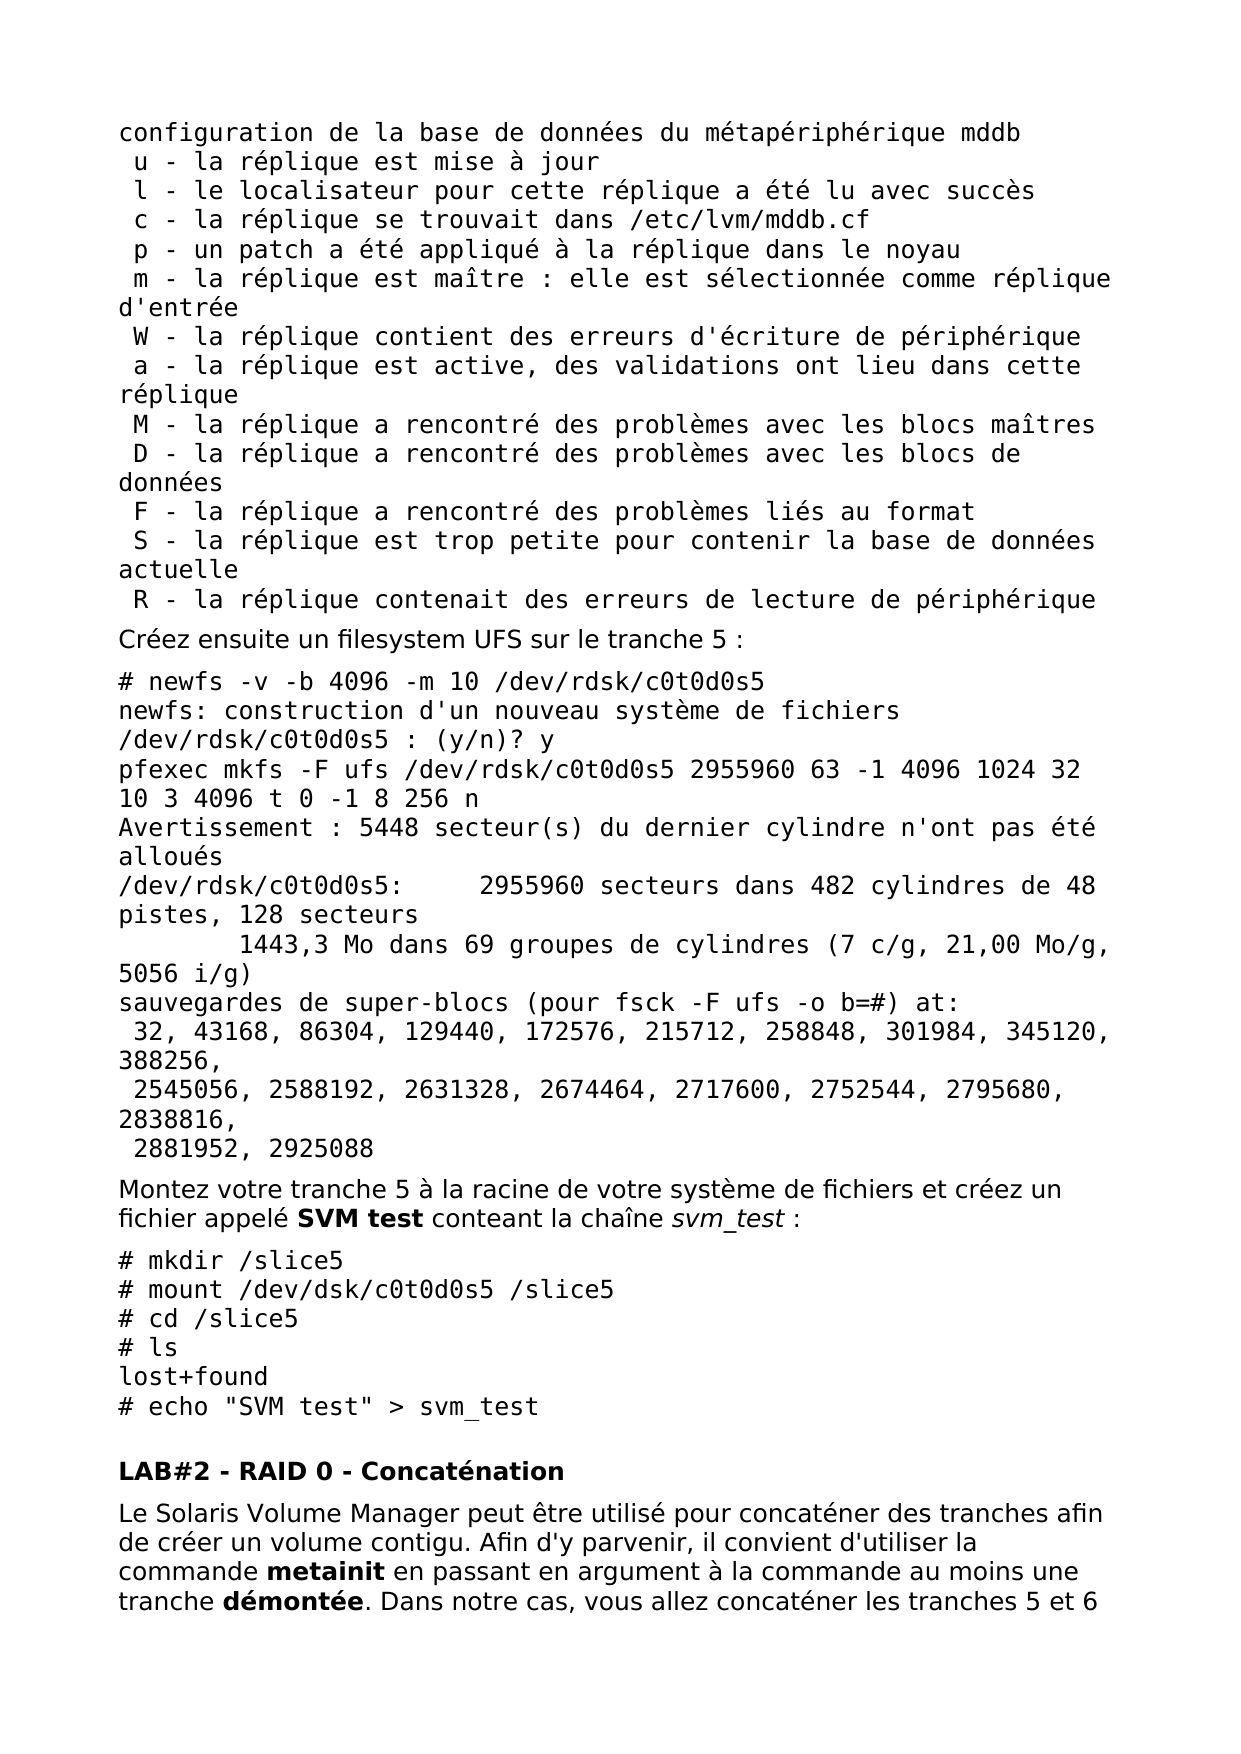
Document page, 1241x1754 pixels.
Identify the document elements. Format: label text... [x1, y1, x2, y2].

text Le Solaris Volume Manager peut être utilisé pour concaténer des tranches afin de créer un volume contigu. Afin d'y parvenir, il convient d'utiliser la commande metainit en passant en argument à la commande au moins une tranche démontée. Dans notre cas, vous allez concaténer les tranches 5 et 6 [118, 1499, 1122, 1616]
text configuration de la base de données du métapériphérique mddb u - la réplique est mise à jour l - le localisateur pour cette réplique a été lu avec succès c - la réplique se trouvait dans /etc/lvm/mddb.cf p - un patch a été appliqué à la réplique dans le noyau m - la réplique est maître : elle est sélectionnée comme réplique d'entrée W - la réplique contient des erreurs d'écriture de périphérique a - la réplique est active, des validations ont lieu dans cette réplique M - la réplique a rencontré des problèmes avec les blocs maîtres D - la réplique a rencontré des problèmes avec les blocs de données F - la réplique a rencontré des problèmes liés au format S - la réplique est trop petite pour contenir la base de données actuelle R - la réplique contenait des erreurs de lecture de périphérique [118, 118, 1122, 614]
text Créez ensuite un filesystem UFS sur le tranche 5 : [118, 626, 1122, 655]
text # mkdir /slice5 # mount /dev/dsk/c0t0d0s5 /slice5 # cd /slice5 # ls lost+found # echo "SVM test" > svm_test [118, 1246, 1122, 1421]
text Montez votre tranche 5 à la racine de votre système de fichiers et créez un fichier appelé SVM test conteant la chaîne svm_test : [118, 1175, 1122, 1233]
subtitle LAB#2 - RAID 0 - Concaténation [118, 1458, 1122, 1487]
text # newfs -v -b 4096 -m 10 /dev/rdsk/c0t0d0s5 newfs: construction d'un nouveau système de fichiers /dev/rdsk/c0t0d0s5 : (y/n)? y pfexec mkfs -F ufs /dev/rdsk/c0t0d0s5 2955960 63 -1 4096 1024 32 10 3 4096 t 0 -1 8 256 n Avertissement : 5448 secteur(s) du dernier cylindre n'ont pas été alloués /dev/rdsk/c0t0d0s5: 2955960 secteurs dans 482 cylindres de 48 pistes, 128 secteurs 1443,3 Mo dans 69 groupes de cylindres (7 c/g, 21,00 Mo/g, 5056 i/g) sauvegardes de super-blocs (pour fsck -F ufs -o b=#) at: 32, 43168, 86304, 129440, 172576, 215712, 258848, 301984, 345120, 388256, 2545056, 2588192, 2631328, 2674464, 2717600, 2752544, 2795680, 2838816, 2881952, 2925088 [118, 667, 1122, 1163]
